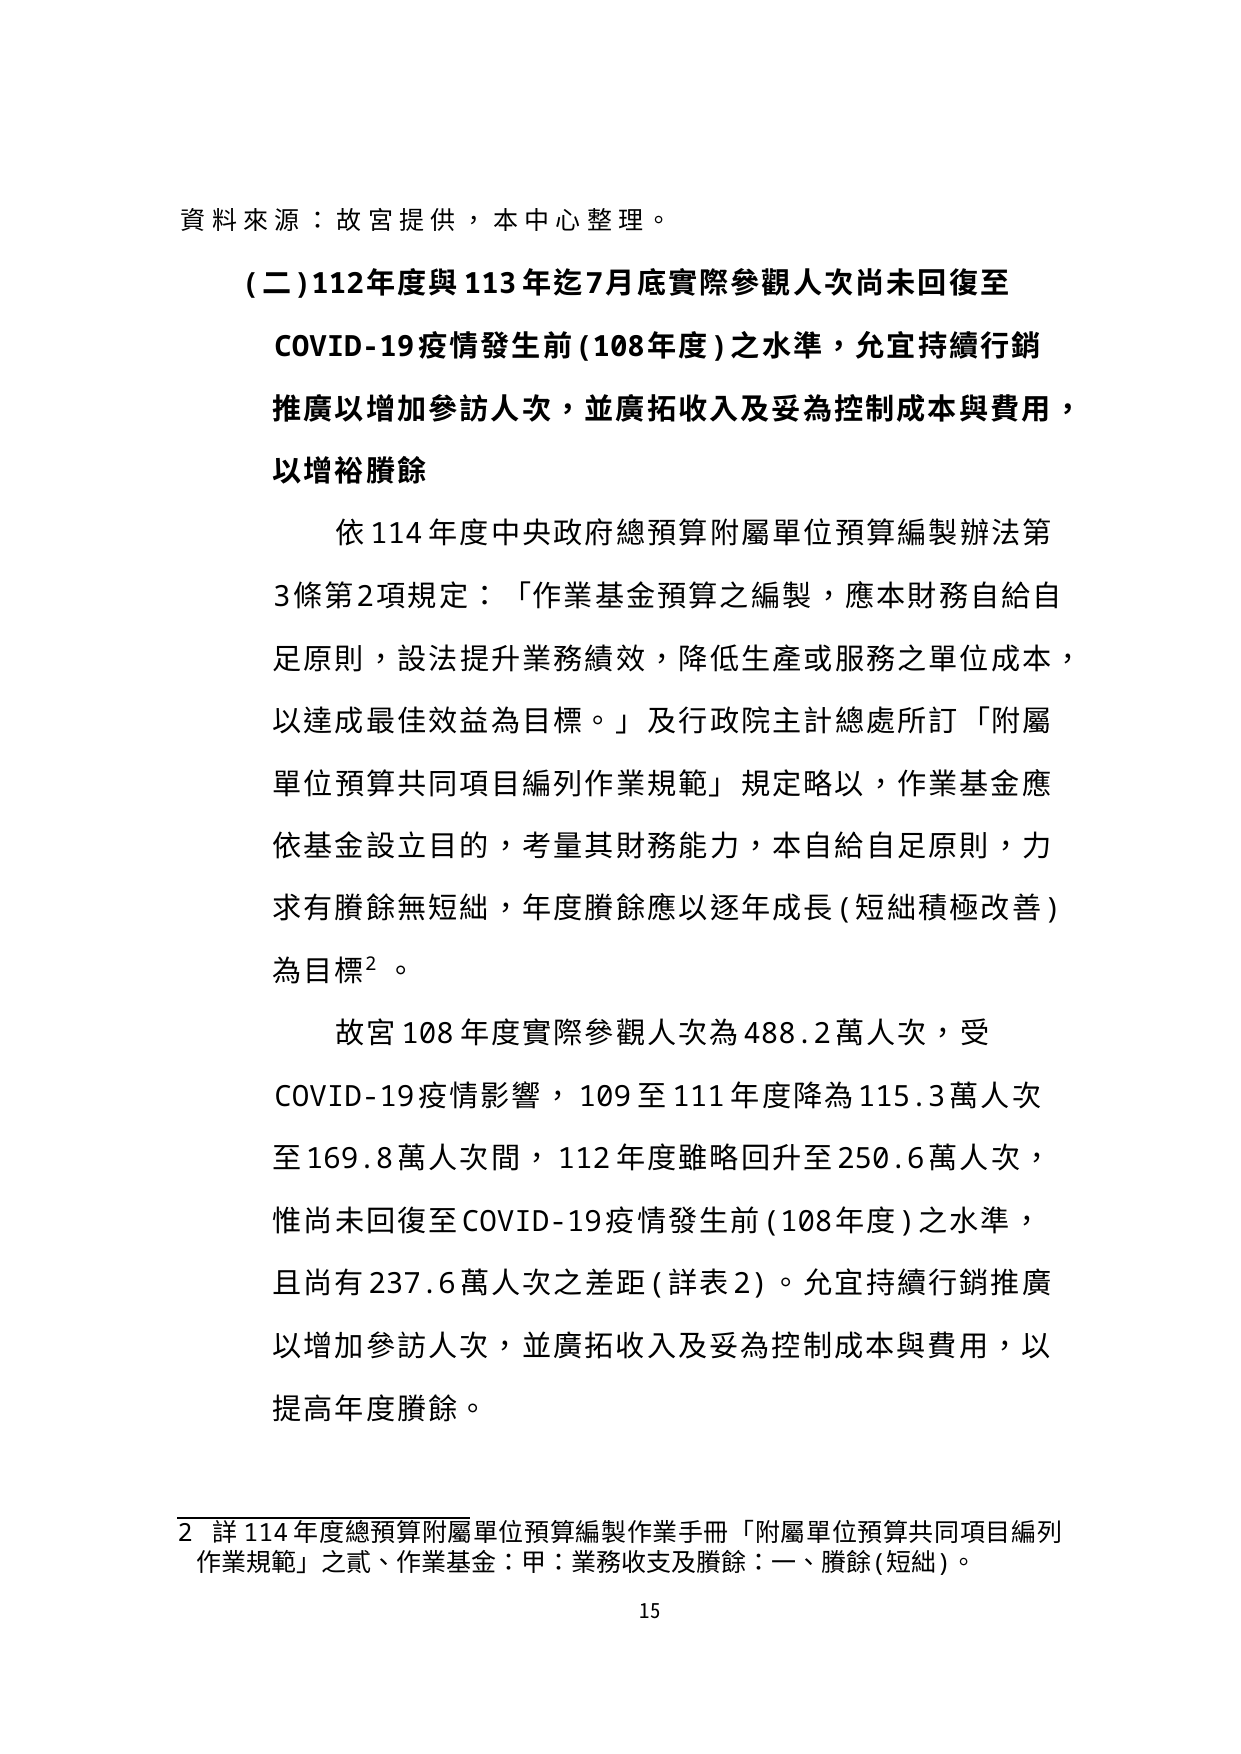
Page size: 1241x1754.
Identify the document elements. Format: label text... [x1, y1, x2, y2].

text 故宮108年度實際參觀人次為488.2萬人次，受COVID-19疫情影響，109至111年度降為115.3萬人次至169.8萬人次間，112年度雖略回升至250.6萬人次，惟尚未回復至COVID-19疫情發生前(108年度)之水準，且尚有237.6萬人次之差距(詳表2)。允宜持續行銷推廣以增加參訪人次，並廣拓收入及妥為控制成本與費用，以提高年度賸餘。 [266, 990, 1063, 1427]
text (二)112年度與113年迄7月底實際參觀人次尚未回復至COVID-19疫情發生前(108年度)之水準，允宜持續行銷推廣以增加參訪人次，並廣拓收入及妥為控制成本與費用，以增裕賸餘 [236, 240, 1063, 490]
text 依114年度中央政府總預算附屬單位預算編製辦法第3條第2項規定：「作業基金預算之編製，應本財務自給自足原則，設法提升業務績效，降低生產或服務之單位成本，以達成最佳效益為目標。」及行政院主計總處所訂「附屬單位預算共同項目編列作業規範」規定略以，作業基金應依基金設立目的，考量其財務能力，本自給自足原則，力求有賸餘無短絀，年度賸餘應以逐年成長(短絀積極改善)為目標。 [266, 490, 1063, 990]
text 詳114年度總預算附屬單位預算編製作業手冊「附屬單位預算共同項目編列作業規範」之貳、作業基金：甲：業務收支及賸餘：一、賸餘(短絀)。 [177, 1518, 1063, 1577]
text 資料來源：故宮提供，本中心整理。 [177, 177, 1063, 240]
